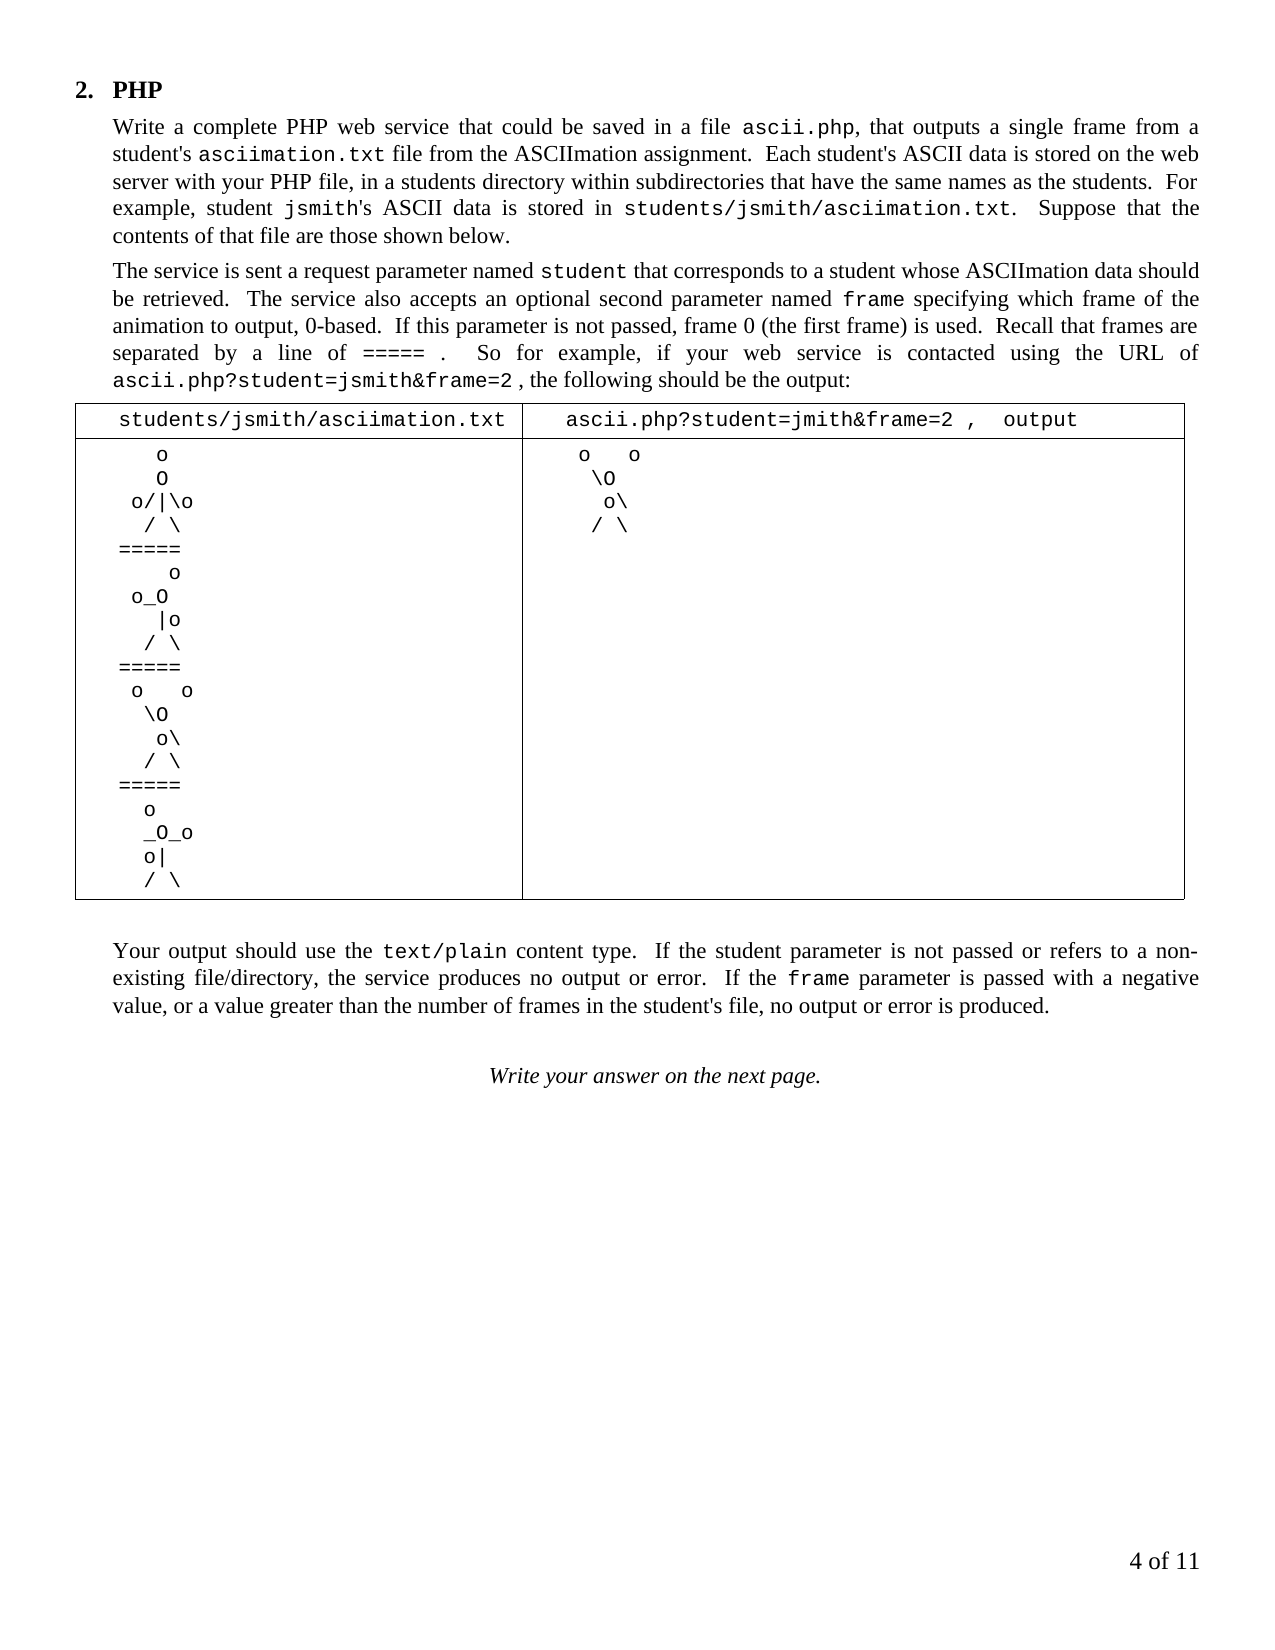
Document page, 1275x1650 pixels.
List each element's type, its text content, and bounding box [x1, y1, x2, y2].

text 2. PHP [75, 75, 1200, 104]
table_cell o O o/|\o / \ ===== o o_O |o / \ ===== o o \O o\ / \ ===== o _O_o o| / \ [76, 439, 522, 899]
text Write your answer on the next page. [112, 1063, 1200, 1089]
table_header students/jsmith/asciimation.txt [76, 404, 522, 438]
text The service is sent a request parameter named student that corresponds to a student whose ASCIImation data should be retrieved. The service also accepts an optional second parameter named frame specifying which frame of the animation to output, 0-based. If this parameter is not passed, frame 0 (the first frame) is used. Recall that frames are separated by a line of ===== . So for example, if your web service is contacted using the URL of ascii.php?student=jsmith&frame=2 , the following should be the output: [112, 257, 1200, 394]
text Write a complete PHP web service that could be saved in a file ascii.php, that outputs a single frame from a student's asciimation.txt file from the ASCIImation assignment. Each student's ASCII data is stored on the web server with your PHP file, in a students directory within subdirectories that have the same names as the students. For example, student jsmith's ASCII data is stored in students/jsmith/asciimation.txt. Suppose that the contents of that file are those shown below. [112, 113, 1200, 248]
text Your output should use the text/plain content type. If the student parameter is not passed or refers to a non-existing file/directory, the service produces no output or error. If the frame parameter is passed with a negative value, or a value greater than the number of frames in the student's file, no output or error is produced. [112, 937, 1200, 1018]
table_cell o o \O o\ / \ [523, 439, 1184, 899]
table_header ascii.php?student=jmith&frame=2 , output [523, 404, 1184, 438]
